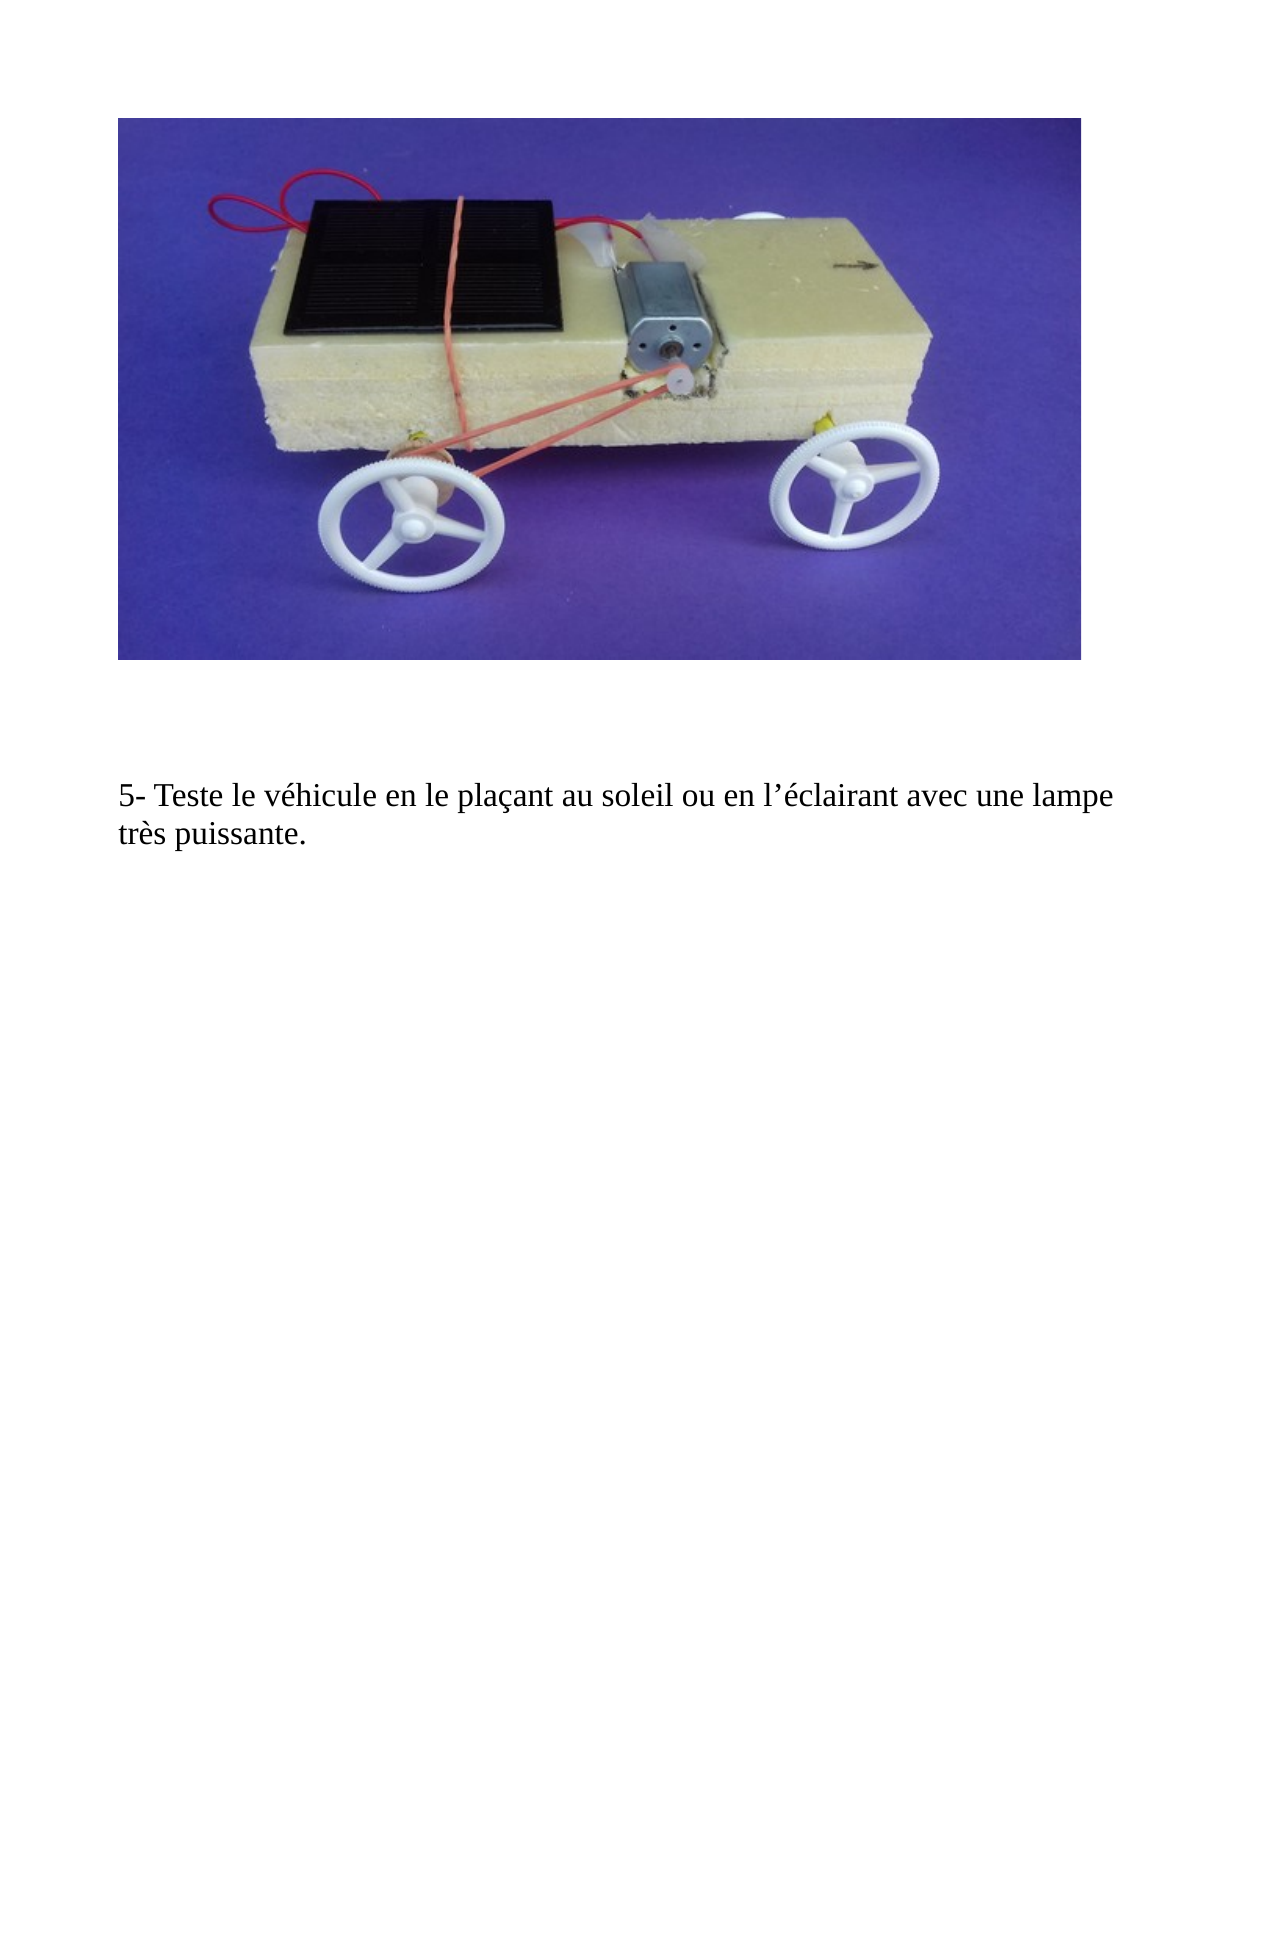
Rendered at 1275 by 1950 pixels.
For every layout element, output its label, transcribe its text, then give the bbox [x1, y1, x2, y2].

picture [118, 118, 1082, 660]
text 5- Teste le véhicule en le plaçant au soleil ou en l’éclairant avec une lampe très puissante. [118, 775, 1157, 851]
